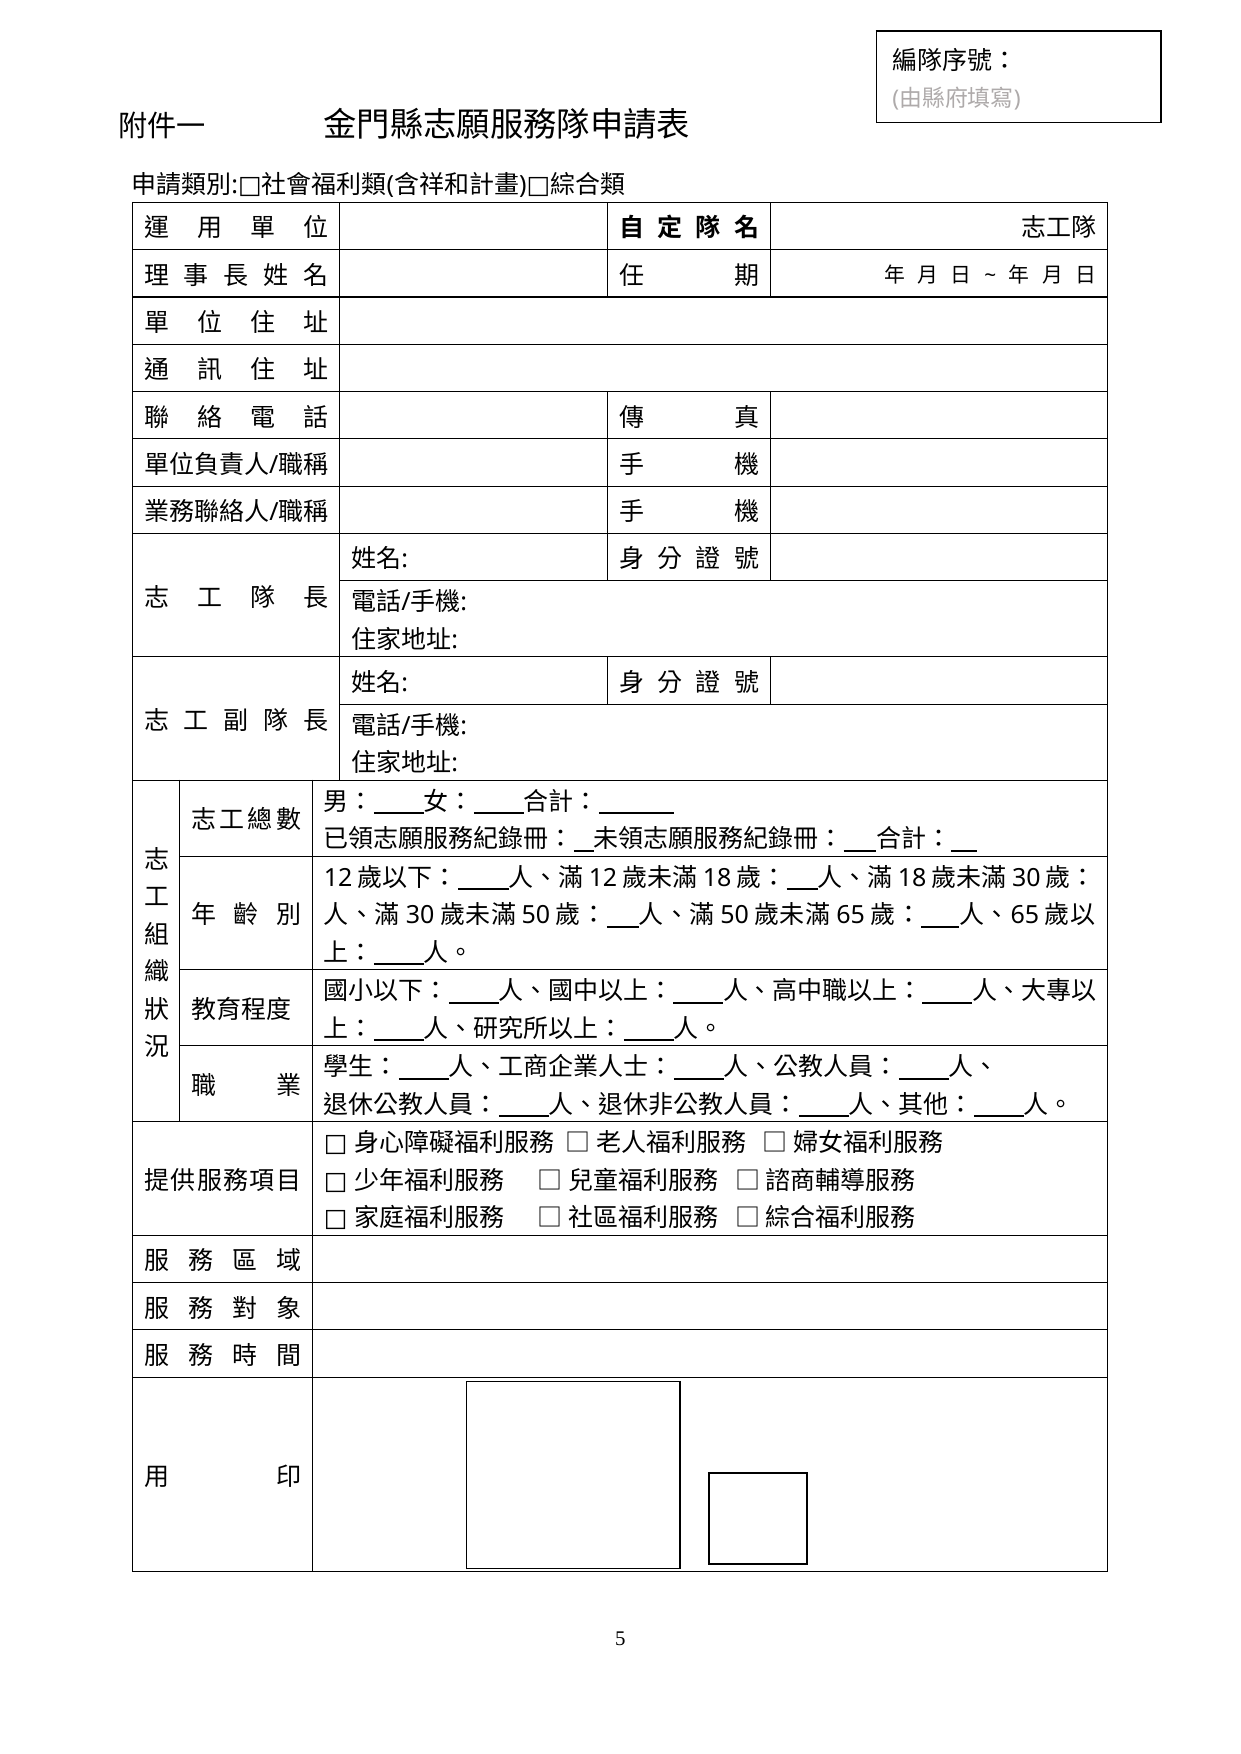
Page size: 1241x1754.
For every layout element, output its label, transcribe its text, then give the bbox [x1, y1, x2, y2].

table_cell 身分證號 [608, 534, 770, 580]
table_cell 年月日~年月日 [771, 250, 1107, 296]
table_header 運用單位 [133, 203, 339, 249]
table_cell [340, 392, 607, 438]
table_cell 服務對象 [133, 1283, 312, 1329]
table_cell [771, 439, 1107, 486]
table_cell [340, 250, 607, 296]
table_cell 聯絡電話 [133, 392, 339, 438]
table_cell [771, 487, 1107, 533]
table_cell [313, 1378, 1107, 1571]
table_cell 國小以下： 人、國中以上： 人、高中職以上： 人、大專以上： 人、研究所以上： 人。 [313, 970, 1107, 1045]
table_cell 服務區域 [133, 1236, 312, 1282]
table_cell [340, 487, 607, 533]
table_cell [313, 1283, 1107, 1329]
table_cell 單位住址 [133, 298, 339, 344]
table_cell 身分證號 [608, 657, 770, 703]
table_cell □ 身心障礙福利服務 □ 老人福利服務 □ 婦女福利服務 □ 少年福利服務 □ 兒童福利服務 □ 諮商輔導服務 □ 家庭福利服務 □ 社區福利服務 □ 綜合福利服務 [313, 1122, 1107, 1235]
table_cell [313, 1236, 1107, 1282]
table_cell [771, 657, 1107, 703]
table_cell [771, 392, 1107, 438]
text 編隊序號： [892, 39, 1145, 77]
table_header [340, 203, 607, 249]
table_cell 任期 [608, 250, 770, 296]
table_cell 職業 [180, 1046, 312, 1121]
table_cell [340, 439, 607, 486]
table_cell 通訊住址 [133, 345, 339, 391]
table_cell 志工隊長 [133, 534, 339, 656]
table_cell 志工組織狀況 [133, 781, 179, 1121]
table_cell [771, 534, 1107, 580]
table_cell 男： 女： 合計： 已領志願服務紀錄冊： 未領志願服務紀錄冊： 合計： [313, 781, 1107, 856]
text 附件一 金門縣志願服務隊申請表 [118, 97, 1122, 146]
table_cell 提供服務項目 [133, 1122, 312, 1235]
table_cell [340, 298, 1107, 344]
table_cell 傳真 [608, 392, 770, 438]
table_cell [313, 1330, 1107, 1377]
table_cell 姓名: [340, 657, 607, 703]
table_cell 手機 [608, 487, 770, 533]
table_cell 業務聯絡人/職稱 [133, 487, 339, 533]
table_cell 理事長姓名 [133, 250, 339, 296]
table_cell 姓名: [340, 534, 607, 580]
table_cell 年齡別 [180, 857, 312, 969]
text (由縣府填寫) [892, 77, 1145, 114]
table_cell 志工副隊長 [133, 657, 339, 779]
table_cell 服務時間 [133, 1330, 312, 1377]
table_cell 志工總數 [180, 781, 312, 856]
table_cell 學生： 人、工商企業人士： 人、公教人員： 人、 退休公教人員： 人、退休非公教人員： 人、其他： 人。 [313, 1046, 1107, 1121]
table_cell 手機 [608, 439, 770, 486]
table_cell 電話/手機: 住家地址: [340, 705, 1107, 779]
table_cell 單位負責人/職稱 [133, 439, 339, 486]
table_cell 12歲以下： 人、滿12歲未滿18歲： 人、滿18歲未滿30歲： 人、滿30歲未滿50歲： 人、滿50歲未滿65歲： 人、65歲以上： 人。 [313, 857, 1107, 969]
table_header 自定隊名 [608, 203, 770, 249]
table_cell [340, 345, 1107, 391]
table_header 志工隊 [771, 203, 1107, 249]
text 申請類別:□社會福利類(含祥和計畫)□綜合類 [118, 164, 1122, 202]
table_cell 用印 [133, 1378, 312, 1571]
table_cell 電話/手機: 住家地址: [340, 581, 1107, 656]
table_cell 教育程度 [180, 970, 312, 1045]
